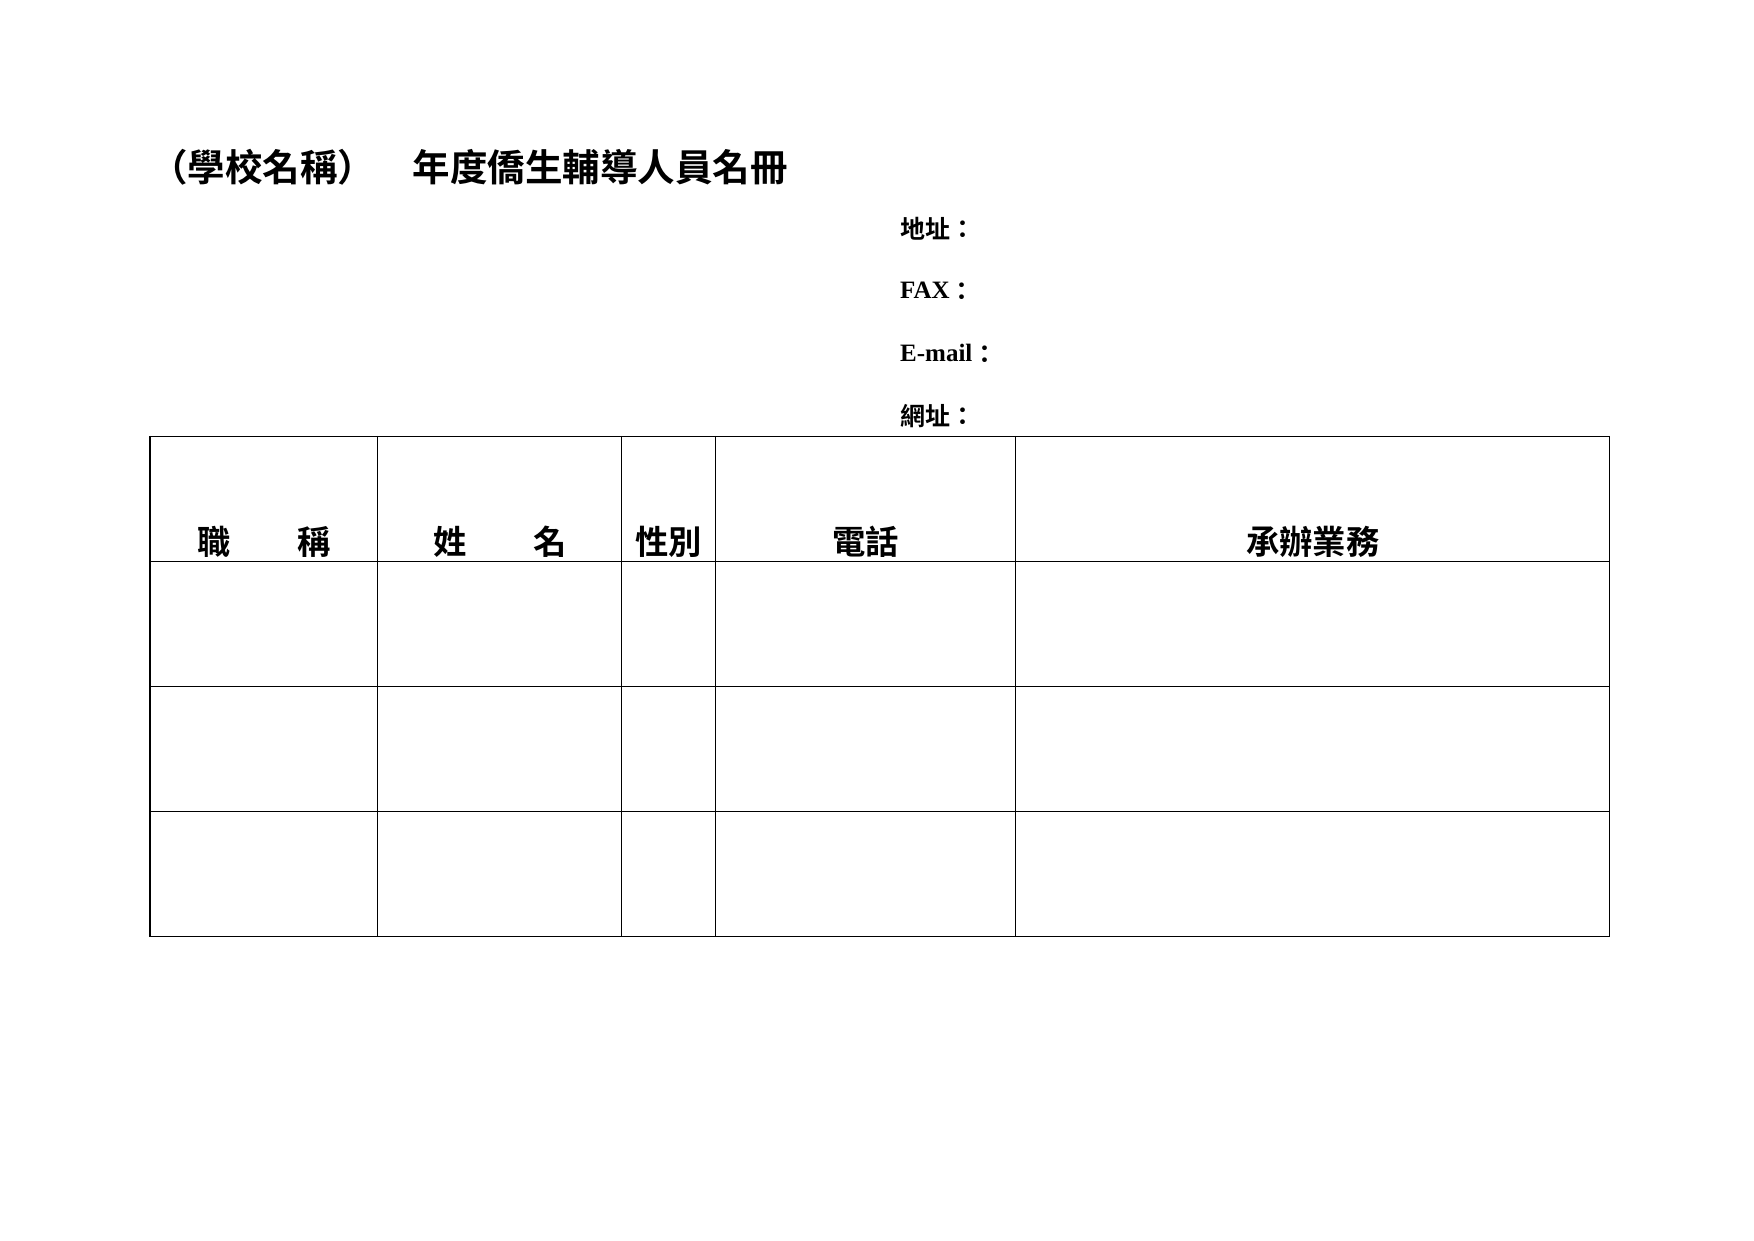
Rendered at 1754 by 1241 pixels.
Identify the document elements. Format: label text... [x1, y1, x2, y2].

table_cell [716, 687, 1015, 811]
text 地址： [850, 186, 1604, 248]
table_cell [378, 562, 621, 686]
text 網址： [850, 373, 1604, 436]
text FAX： [850, 248, 1604, 311]
table_header 姓 名 [378, 437, 621, 561]
table_cell [716, 562, 1015, 686]
table_cell [716, 812, 1015, 936]
table_cell [622, 687, 715, 811]
table_cell [378, 812, 621, 936]
text E-mail： [850, 311, 1604, 373]
table_header 電話 [716, 437, 1015, 561]
table_header 性別 [622, 437, 715, 561]
table_cell [1016, 562, 1609, 686]
table_cell [151, 562, 377, 686]
table_cell [1016, 687, 1609, 811]
table_cell [151, 812, 377, 936]
table_cell [378, 687, 621, 811]
table_cell [151, 687, 377, 811]
table_header 承辦業務 [1016, 437, 1609, 561]
table_cell [1016, 812, 1609, 936]
table_cell [622, 812, 715, 936]
table_cell [622, 562, 715, 686]
table_header 職 稱 [151, 437, 377, 561]
text （學校名稱） 年度僑生輔導人員名冊 [150, 123, 1604, 186]
